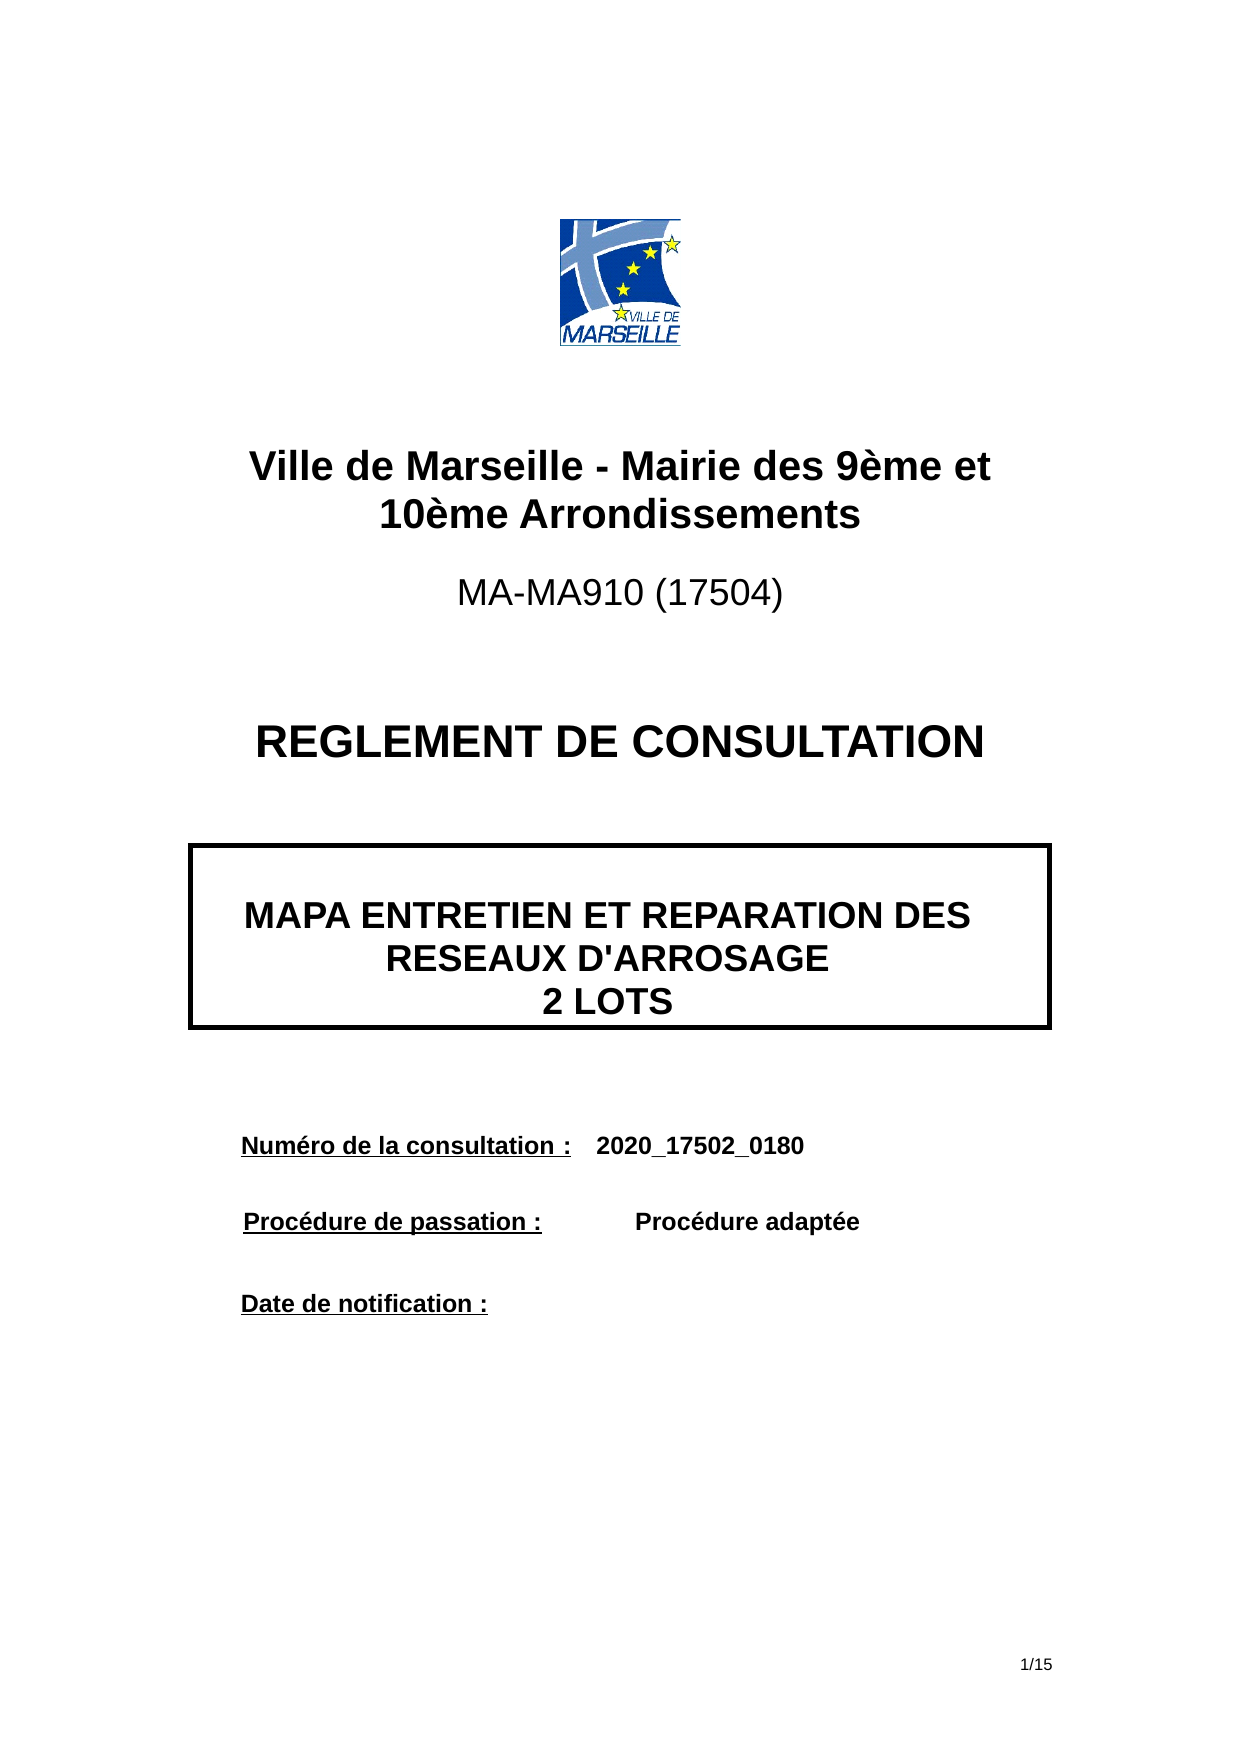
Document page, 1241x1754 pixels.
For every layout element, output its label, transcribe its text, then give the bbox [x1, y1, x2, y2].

text REGLEMENT DE CONSULTATION [188, 714, 1052, 767]
text Date de notification : [241, 1289, 1052, 1318]
text MA-MA910 (17504) [188, 571, 1052, 614]
text MAPA ENTRETIEN ET REPARATION DES RESEAUX D'ARROSAGE [193, 886, 1047, 972]
text Procédure de passation : Procédure adaptée [243, 1207, 1052, 1236]
text Numéro de la consultation : 2020_17502_0180 [241, 1131, 1052, 1159]
text 2 LOTS [193, 972, 1047, 1025]
text Ville de Marseille - Mairie des 9ème et 10ème Arrondissements [188, 441, 1052, 537]
